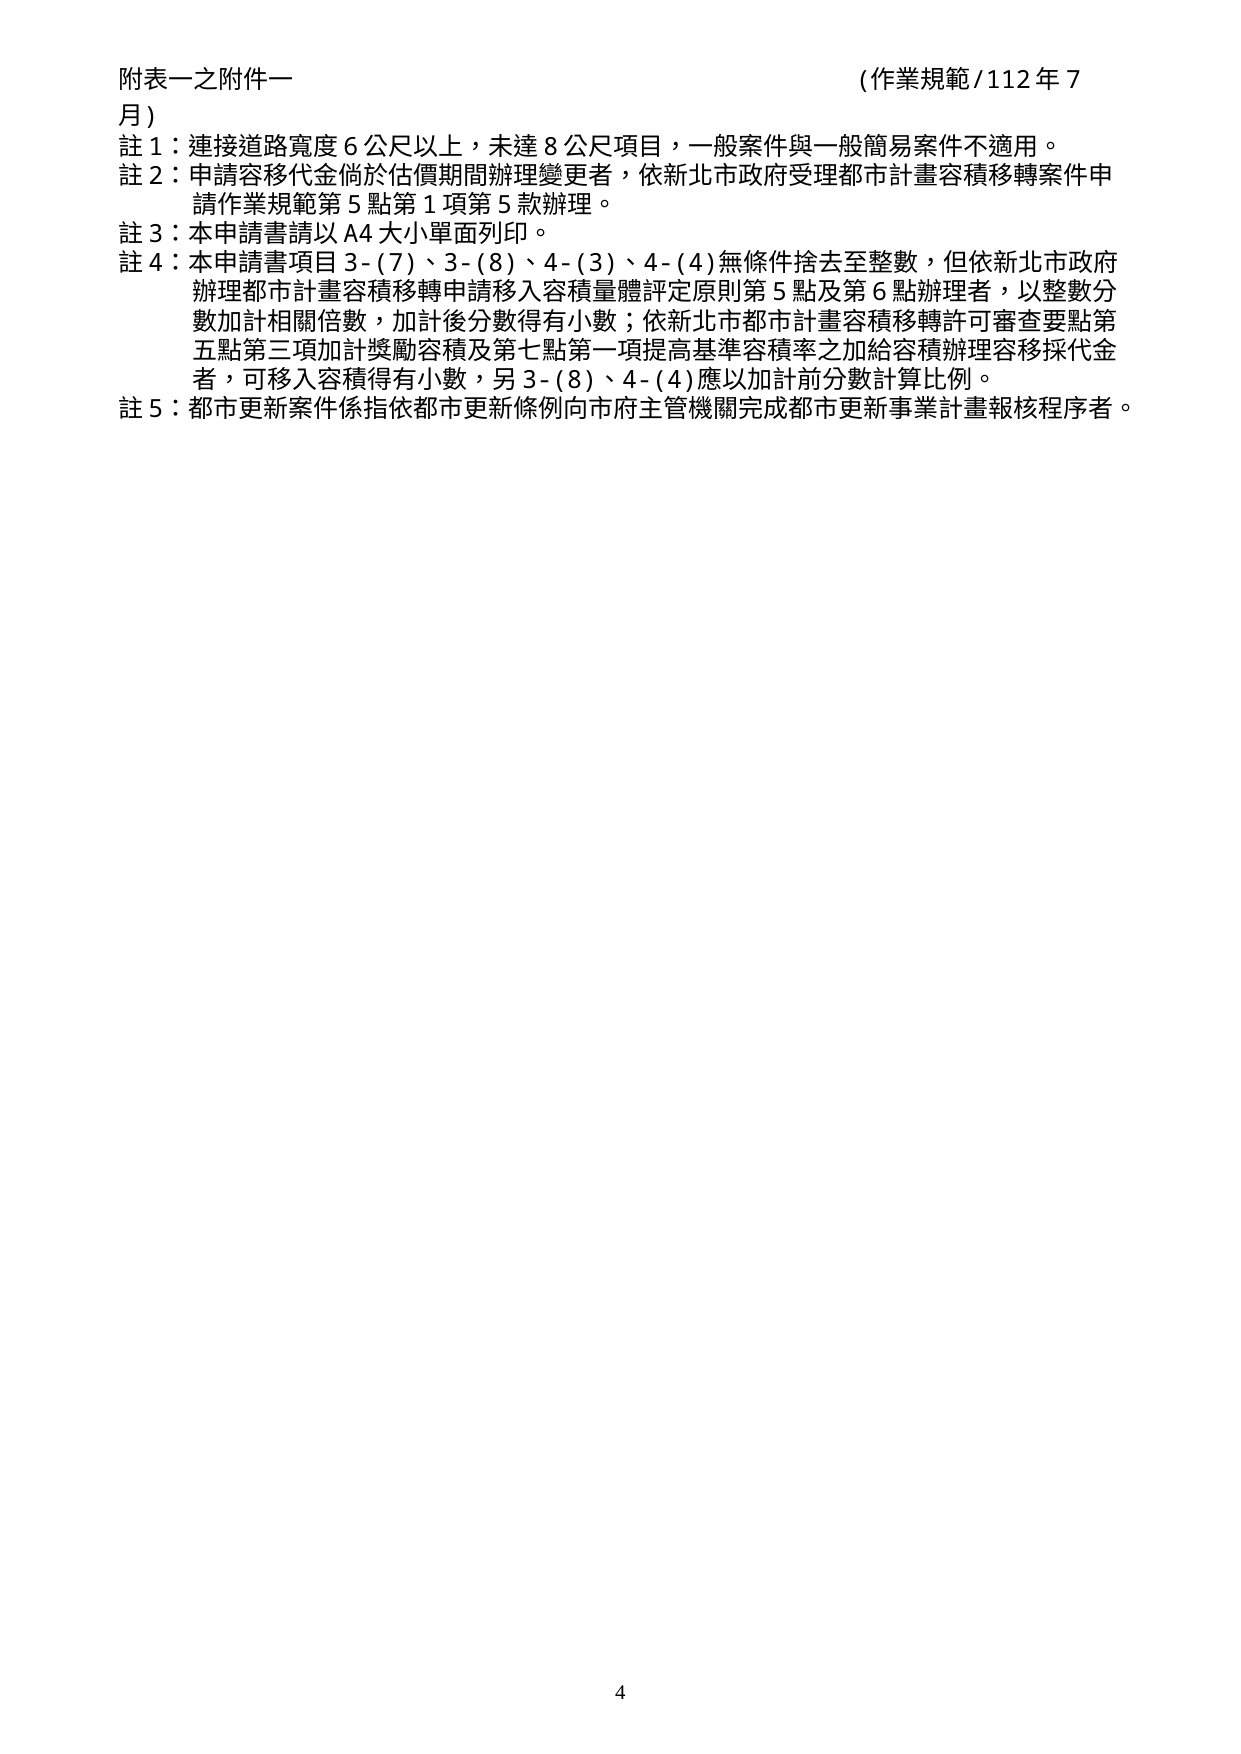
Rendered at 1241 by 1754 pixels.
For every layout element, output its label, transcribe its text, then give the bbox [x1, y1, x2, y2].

text 註3：本申請書請以A4大小單面列印。 [118, 219, 1122, 248]
text 註5：都市更新案件係指依都市更新條例向市府主管機關完成都市更新事業計畫報核程序者。 [118, 394, 1122, 423]
text 註1：連接道路寬度6公尺以上，未達8公尺項目，一般案件與一般簡易案件不適用。 [118, 132, 1122, 161]
text 註4：本申請書項目3-(7)、3-(8)、4-(3)、4-(4)無條件捨去至整數，但依新北市政府辦理都市計畫容積移轉申請移入容積量體評定原則第5點及第6點辦理者，以整數分數加計相關倍數，加計後分數得有小數；依新北市都市計畫容積移轉許可審查要點第五點第三項加計獎勵容積及第七點第一項提高基準容積率之加給容積辦理容移採代金者，可移入容積得有小數，另3-(8)、4-(4)應以加計前分數計算比例。 [118, 248, 1122, 394]
text 註2：申請容移代金倘於估價期間辦理變更者，依新北市政府受理都市計畫容積移轉案件申請作業規範第5點第1項第5款辦理。 [118, 161, 1122, 219]
